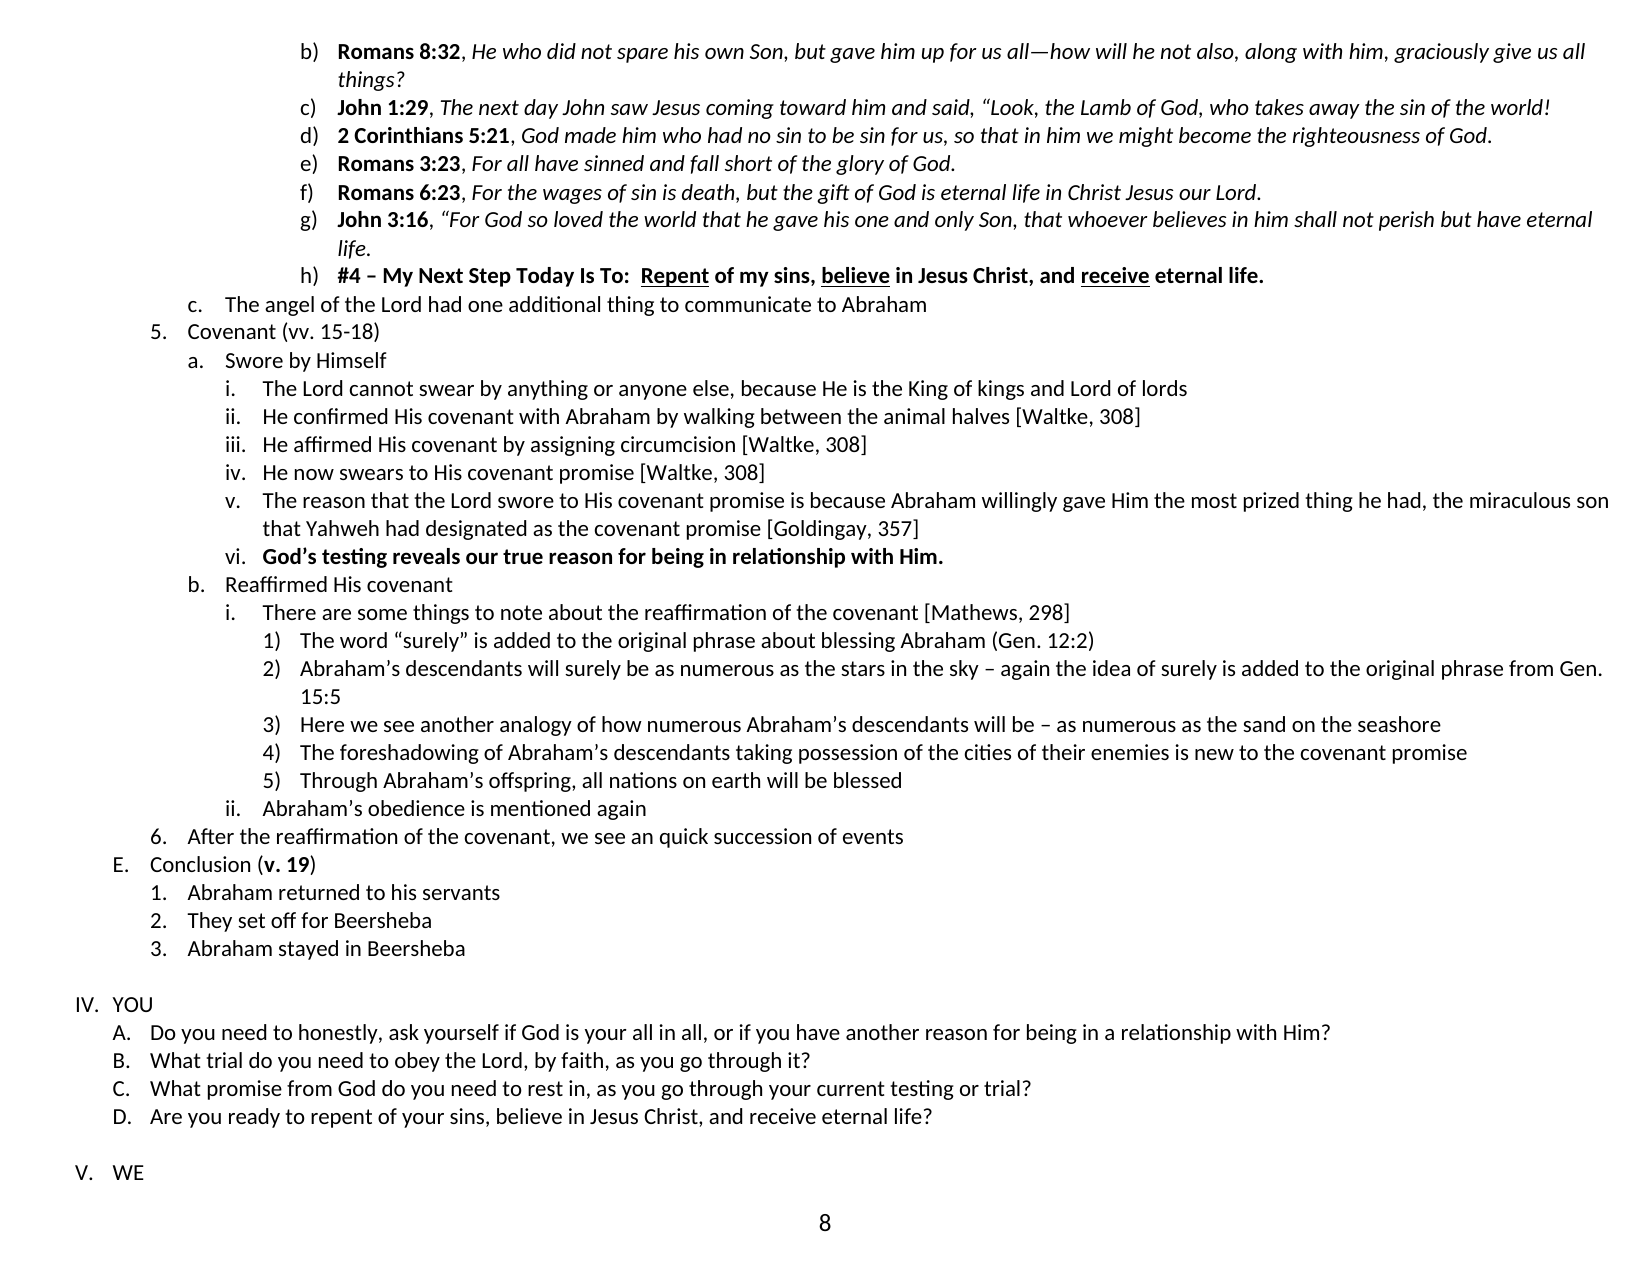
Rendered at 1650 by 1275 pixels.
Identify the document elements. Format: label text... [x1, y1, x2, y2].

list Abraham stayed in Beersheba [150, 934, 1612, 962]
list The word “surely” is added to the original phrase about blessing Abraham (Gen. 12:2) [262, 626, 1612, 654]
list Romans 3:23, For all have sinned and fall short of the glory of God. [300, 149, 1612, 178]
list He affirmed His covenant by assigning circumcision [Waltke, 308] [225, 430, 1612, 458]
list Abraham’s obedience is mentioned again [225, 794, 1612, 822]
list What promise from God do you need to rest in, as you go through your current testing or trial? [112, 1074, 1612, 1102]
list 2 Corinthians 5:21, God made him who had no sin to be sin for us, so that in him we might become the righteousness of God. [300, 122, 1612, 149]
list Romans 8:32, He who did not spare his own Son, but gave him up for us all—how will he not also, along with him, graciously give us all things? [300, 37, 1612, 93]
list What trial do you need to obey the Lord, by faith, as you go through it? [112, 1046, 1612, 1074]
list Are you ready to repent of your sins, believe in Jesus Christ, and receive eternal life? [112, 1102, 1612, 1130]
list There are some things to note about the reaffirmation of the covenant [Mathews, 298] [225, 598, 1612, 626]
list Here we see another analogy of how numerous Abraham’s descendants will be – as numerous as the sand on the seashore [262, 710, 1612, 738]
list Swore by Himself [187, 346, 1612, 374]
list WE [75, 1158, 1612, 1186]
list He confirmed His covenant with Abraham by walking between the animal halves [Waltke, 308] [225, 402, 1612, 430]
list Covenant (vv. 15-18) [150, 318, 1612, 346]
list Abraham returned to his servants [150, 878, 1612, 906]
list Reaffirmed His covenant [187, 570, 1612, 598]
list The angel of the Lord had one additional thing to communicate to Abraham [187, 290, 1612, 318]
list John 1:29, The next day John saw Jesus coming toward him and said, “Look, the Lamb of God, who takes away the sin of the world! [300, 93, 1612, 122]
list Abraham’s descendants will surely be as numerous as the stars in the sky – again the idea of surely is added to the original phrase from Gen. 15:5 [262, 654, 1612, 710]
list The foreshadowing of Abraham’s descendants taking possession of the cities of their enemies is new to the covenant promise [262, 738, 1612, 766]
list Through Abraham’s offspring, all nations on earth will be blessed [262, 766, 1612, 794]
list YOU [75, 990, 1612, 1018]
list After the reaffirmation of the covenant, we see an quick succession of events [150, 822, 1612, 850]
list Romans 6:23, For the wages of sin is death, but the gift of God is eternal life in Christ Jesus our Lord. [300, 178, 1612, 206]
list God’s testing reveals our true reason for being in relationship with Him. [225, 542, 1612, 570]
list The reason that the Lord swore to His covenant promise is because Abraham willingly gave Him the most prized thing he had, the miraculous son that Yahweh had designated as the covenant promise [Goldingay, 357] [225, 486, 1612, 542]
list Conclusion (v. 19) [112, 850, 1612, 878]
list John 3:16, “For God so loved the world that he gave his one and only Son, that whoever believes in him shall not perish but have eternal life. [300, 206, 1612, 262]
list He now swears to His covenant promise [Waltke, 308] [225, 458, 1612, 486]
list Do you need to honestly, ask yourself if God is your all in all, or if you have another reason for being in a relationship with Him? [112, 1018, 1612, 1046]
list They set off for Beersheba [150, 906, 1612, 934]
list #4 – My Next Step Today Is To: Repent of my sins, believe in Jesus Christ, and receive eternal life. [300, 262, 1612, 290]
list The Lord cannot swear by anything or anyone else, because He is the King of kings and Lord of lords [225, 374, 1612, 402]
